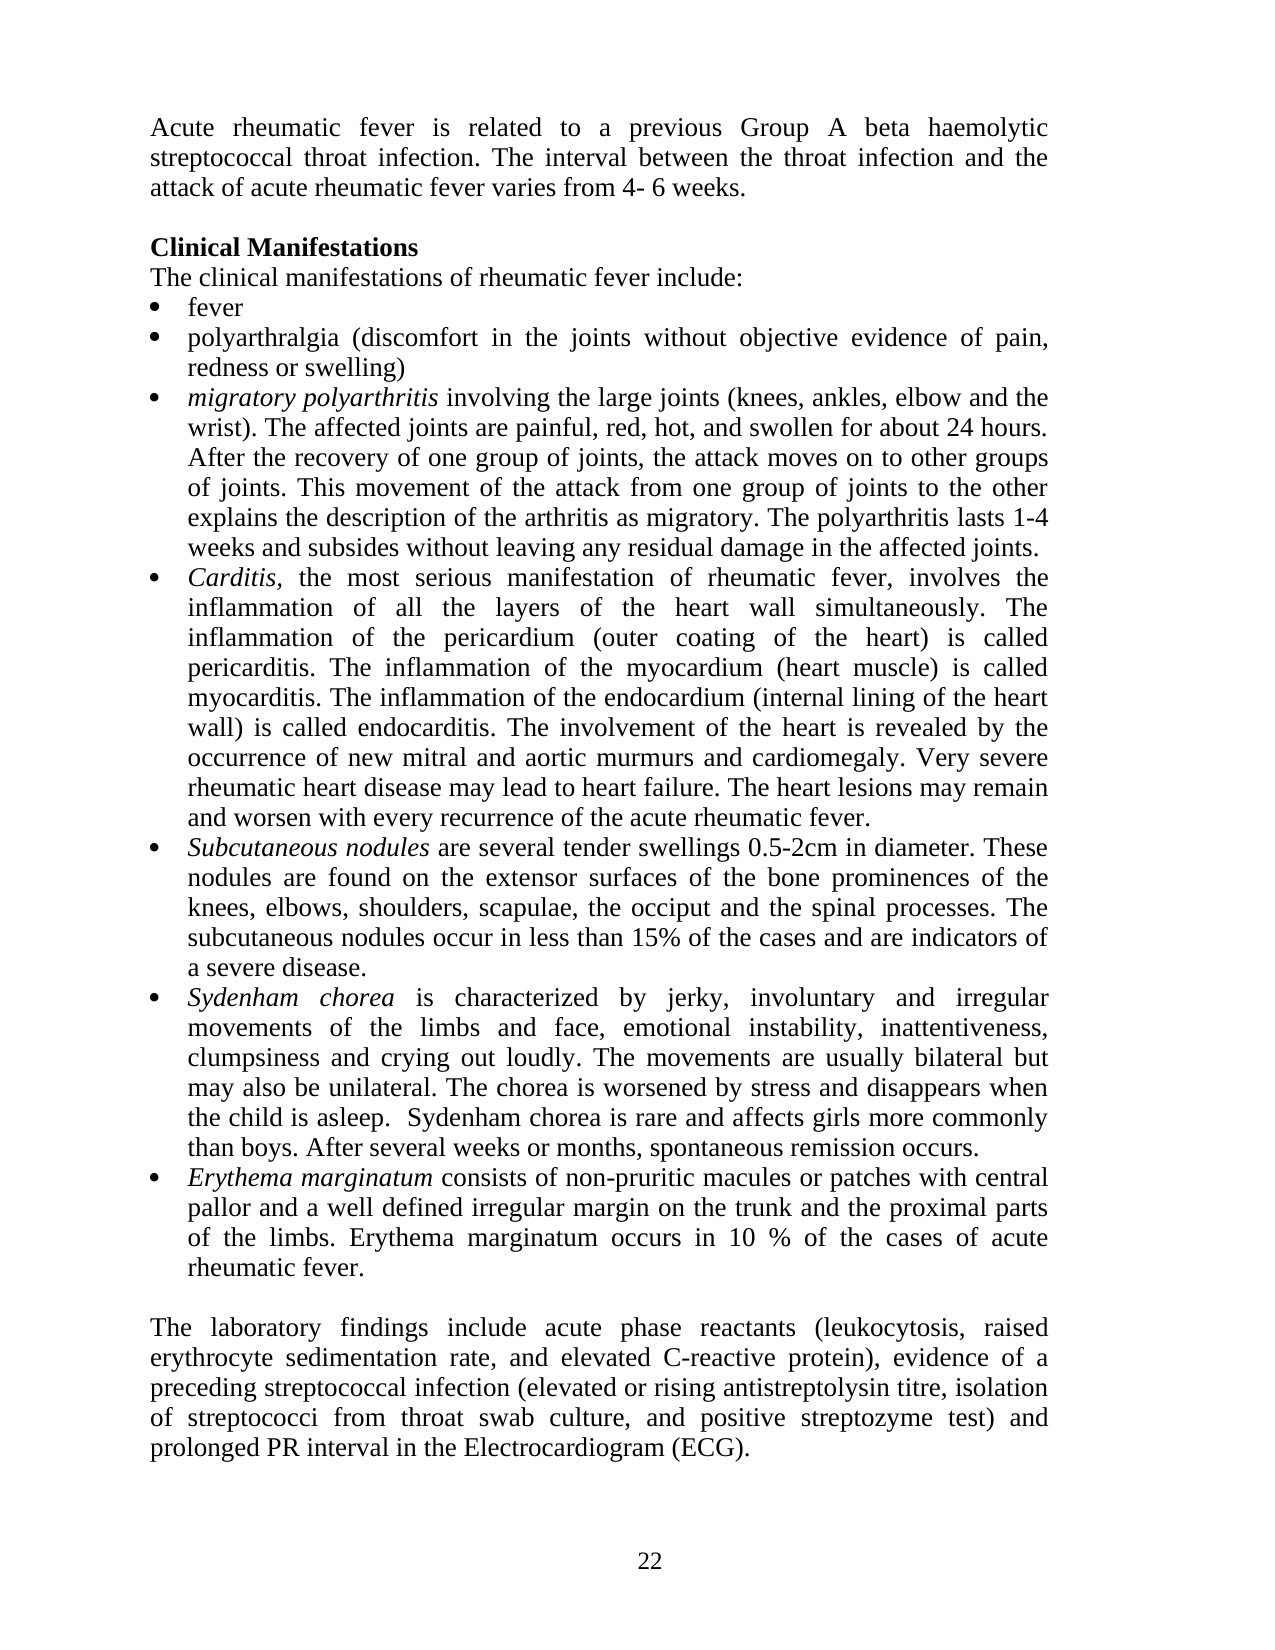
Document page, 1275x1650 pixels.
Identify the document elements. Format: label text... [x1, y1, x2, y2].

text The clinical manifestations of rheumatic fever include: [150, 262, 1049, 292]
list migratory polyarthritis involving the large joints (knees, ankles, elbow and the wrist). The affected joints are painful, red, hot, and swollen for about 24 hours. After the recovery of one group of joints, the attack moves on to other groups of joints. This movement of the attack from one group of joints to the other explains the description of the arthritis as migratory. The polyarthritis lasts 1-4 weeks and subsides without leaving any residual damage in the affected joints. [150, 383, 1049, 563]
list Sydenham chorea is characterized by jerky, involuntary and irregular movements of the limbs and face, emotional instability, inattentiveness, clumpsiness and crying out loudly. The movements are usually bilateral but may also be unilateral. The chorea is worsened by stress and disappears when the child is asleep. Sydenham chorea is rare and affects girls more commonly than boys. After several weeks or months, spontaneous remission occurs. [150, 983, 1049, 1163]
text Clinical Manifestations [150, 232, 1049, 262]
list fever [150, 292, 1049, 323]
text The laboratory findings include acute phase reactants (leukocytosis, raised erythrocyte sedimentation rate, and elevated C-reactive protein), evidence of a preceding streptococcal infection (elevated or rising antistreptolysin titre, isolation of streptococci from throat swab culture, and positive streptozyme test) and prolonged PR interval in the Electrocardiogram (ECG). [150, 1313, 1049, 1463]
list Carditis, the most serious manifestation of rheumatic fever, involves the inflammation of all the layers of the heart wall simultaneously. The inflammation of the pericardium (outer coating of the heart) is called pericarditis. The inflammation of the myocardium (heart muscle) is called myocarditis. The inflammation of the endocardium (internal lining of the heart wall) is called endocarditis. The involvement of the heart is revealed by the occurrence of new mitral and aortic murmurs and cardiomegaly. Very severe rheumatic heart disease may lead to heart failure. The heart lesions may remain and worsen with every recurrence of the acute rheumatic fever. [150, 563, 1049, 833]
list Subcutaneous nodules are several tender swellings 0.5-2cm in diameter. These nodules are found on the extensor surfaces of the bone prominences of the knees, elbows, shoulders, scapulae, the occiput and the spinal processes. The subcutaneous nodules occur in less than 15% of the cases and are indicators of a severe disease. [150, 833, 1049, 983]
list polyarthralgia (discomfort in the joints without objective evidence of pain, redness or swelling) [150, 323, 1049, 383]
text Acute rheumatic fever is related to a previous Group A beta haemolytic streptococcal throat infection. The interval between the throat infection and the attack of acute rheumatic fever varies from 4- 6 weeks. [150, 112, 1049, 202]
list Erythema marginatum consists of non-pruritic macules or patches with central pallor and a well defined irregular margin on the trunk and the proximal parts of the limbs. Erythema marginatum occurs in 10 % of the cases of acute rheumatic fever. [150, 1163, 1049, 1283]
